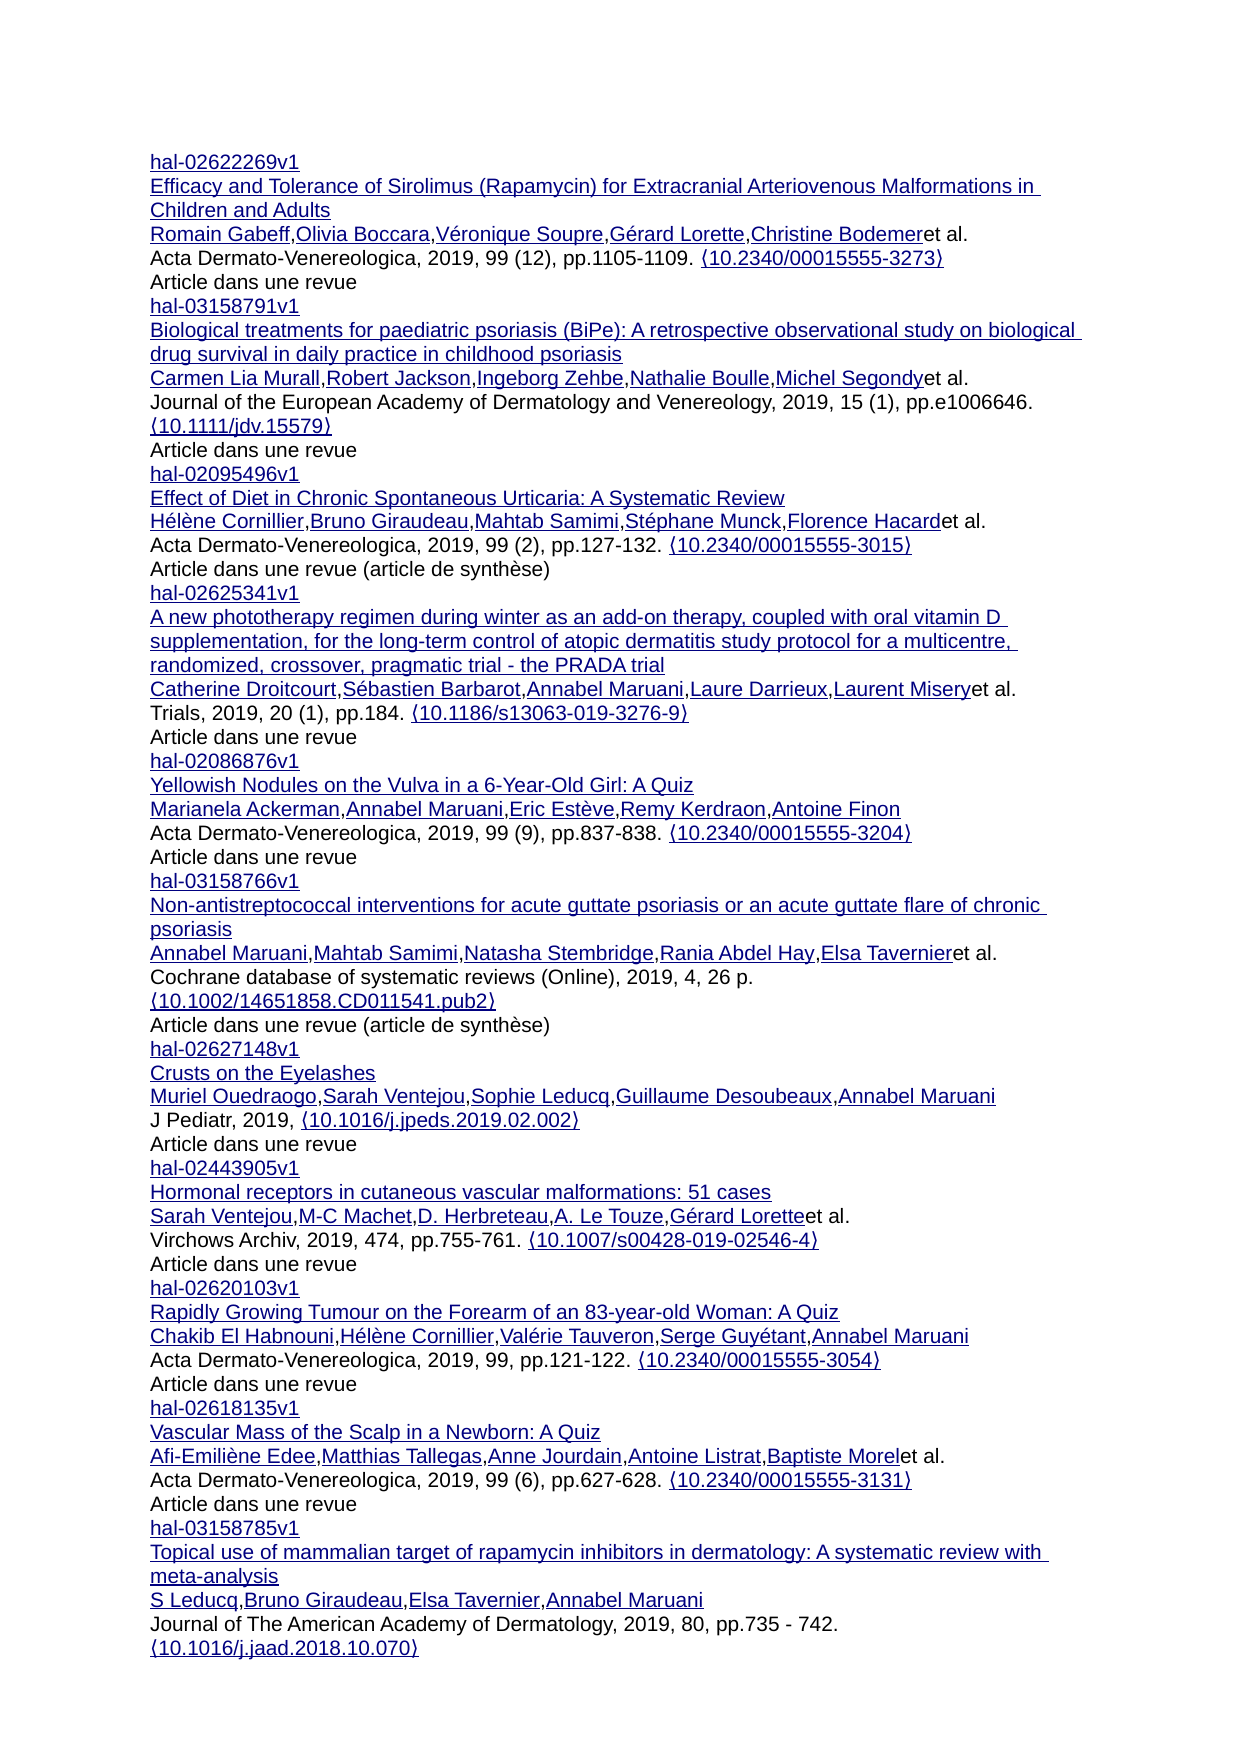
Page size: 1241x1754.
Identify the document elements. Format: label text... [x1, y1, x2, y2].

table_cell Efficacy and Tolerance of Sirolimus (Rapamycin) for Extracranial Arteriovenous Malformations in Children and Adults Romain Gabeff,Olivia Boccara,Véronique Soupre,Gérard Lorette,Christine Bodemeret al. Acta Dermato-Venereologica, 2019, 99 (12), pp.1105-1109. ⟨10.2340/00015555-3273⟩ Article dans une revue hal-03158791v1 [150, 174, 1090, 318]
table_cell hal-02622269v1 [150, 150, 1090, 174]
table_cell Topical use of mammalian target of rapamycin inhibitors in dermatology: A systematic review with meta-analysis S Leducq,Bruno Giraudeau,Elsa Tavernier,Annabel Maruani Journal of The American Academy of Dermatology, 2019, 80, pp.735 - 742. ⟨10.1016/j.jaad.2018.10.070⟩ [150, 1540, 1090, 1659]
table_cell Effect of Diet in Chronic Spontaneous Urticaria: A Systematic Review Hélène Cornillier,Bruno Giraudeau,Mahtab Samimi,Stéphane Munck,Florence Hacardet al. Acta Dermato-Venereologica, 2019, 99 (2), pp.127-132. ⟨10.2340/00015555-3015⟩ Article dans une revue (article de synthèse) hal-02625341v1 [150, 485, 1090, 605]
table_cell Yellowish Nodules on the Vulva in a 6-Year-Old Girl: A Quiz Marianela Ackerman,Annabel Maruani,Eric Estève,Remy Kerdraon,Antoine Finon Acta Dermato-Venereologica, 2019, 99 (9), pp.837-838. ⟨10.2340/00015555-3204⟩ Article dans une revue hal-03158766v1 [150, 773, 1090, 893]
table_cell A new phototherapy regimen during winter as an add-on therapy, coupled with oral vitamin D supplementation, for the long-term control of atopic dermatitis study protocol for a multicentre, randomized, crossover, pragmatic trial - the PRADA trial Catherine Droitcourt,Sébastien Barbarot,Annabel Maruani,Laure Darrieux,Laurent Miseryet al. Trials, 2019, 20 (1), pp.184. ⟨10.1186/s13063-019-3276-9⟩ Article dans une revue hal-02086876v1 [150, 605, 1090, 773]
table_cell Biological treatments for paediatric psoriasis (BiPe): A retrospective observational study on biological drug survival in daily practice in childhood psoriasis Carmen Lia Murall,Robert Jackson,Ingeborg Zehbe,Nathalie Boulle,Michel Segondyet al. Journal of the European Academy of Dermatology and Venereology, 2019, 15 (1), pp.e1006646. ⟨10.1111/jdv.15579⟩ Article dans une revue hal-02095496v1 [150, 318, 1090, 485]
table_cell Crusts on the Eyelashes Muriel Ouedraogo,Sarah Ventejou,Sophie Leducq,Guillaume Desoubeaux,Annabel Maruani J Pediatr, 2019, ⟨10.1016/j.jpeds.2019.02.002⟩ Article dans une revue hal-02443905v1 [150, 1060, 1090, 1180]
table_cell Hormonal receptors in cutaneous vascular malformations: 51 cases Sarah Ventejou,M-C Machet,D. Herbreteau,A. Le Touze,Gérard Loretteet al. Virchows Archiv, 2019, 474, pp.755-761. ⟨10.1007/s00428-019-02546-4⟩ Article dans une revue hal-02620103v1 [150, 1180, 1090, 1300]
table_cell Vascular Mass of the Scalp in a Newborn: A Quiz Afi-Emiliène Edee,Matthias Tallegas,Anne Jourdain,Antoine Listrat,Baptiste Morelet al. Acta Dermato-Venereologica, 2019, 99 (6), pp.627-628. ⟨10.2340/00015555-3131⟩ Article dans une revue hal-03158785v1 [150, 1420, 1090, 1539]
table_cell Rapidly Growing Tumour on the Forearm of an 83-year-old Woman: A Quiz Chakib El Habnouni,Hélène Cornillier,Valérie Tauveron,Serge Guyétant,Annabel Maruani Acta Dermato-Venereologica, 2019, 99, pp.121-122. ⟨10.2340/00015555-3054⟩ Article dans une revue hal-02618135v1 [150, 1300, 1090, 1420]
table_cell Non-antistreptococcal interventions for acute guttate psoriasis or an acute guttate flare of chronic psoriasis Annabel Maruani,Mahtab Samimi,Natasha Stembridge,Rania Abdel Hay,Elsa Tavernieret al. Cochrane database of systematic reviews (Online), 2019, 4, 26 p. ⟨10.1002/14651858.CD011541.pub2⟩ Article dans une revue (article de synthèse) hal-02627148v1 [150, 893, 1090, 1060]
